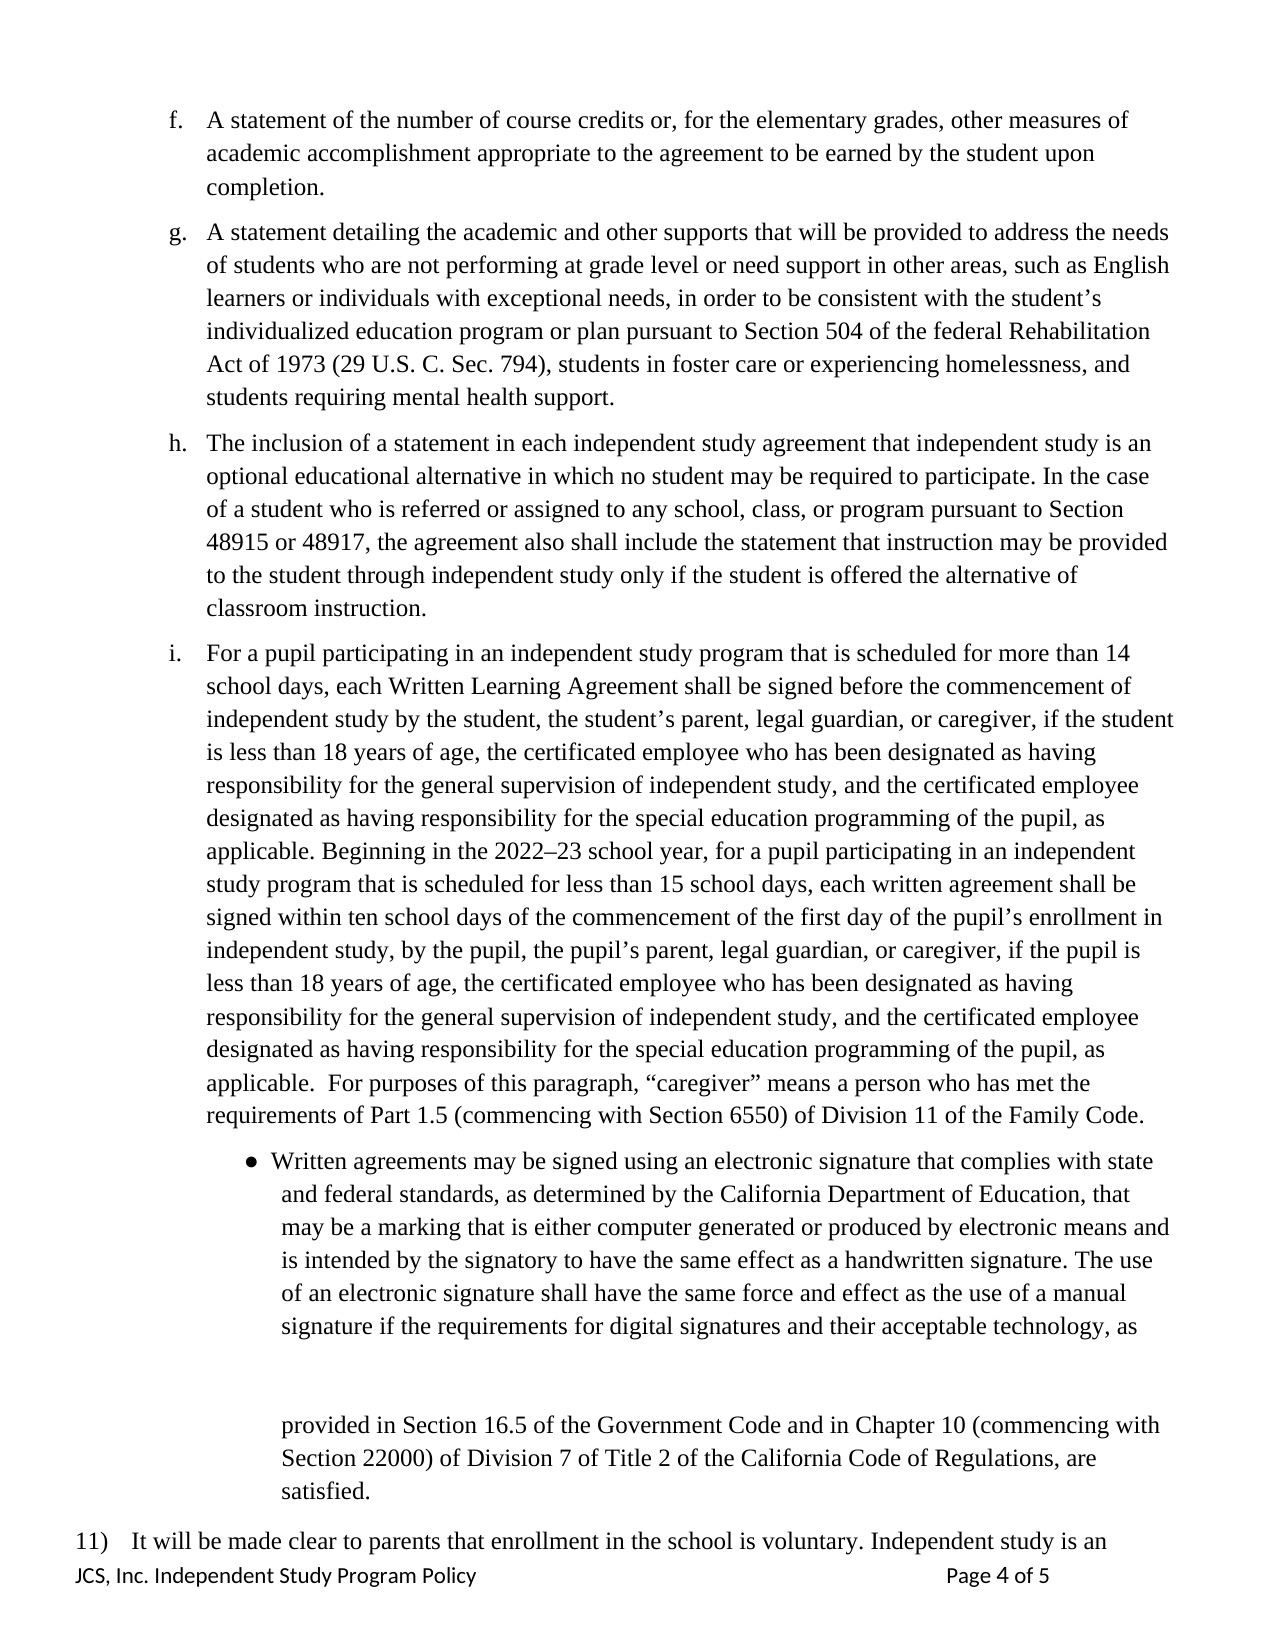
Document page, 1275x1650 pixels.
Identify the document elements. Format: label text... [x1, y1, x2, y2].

list It will be made clear to parents that enrollment in the school is voluntary. Independent study is an [75, 1526, 1159, 1555]
list Written agreements may be signed using an electronic signature that complies with state and federal standards, as determined by the California Department of Education, that may be a marking that is either computer generated or produced by electronic means and is intended by the signatory to have the same effect as a handwritten signature. The use of an electronic signature shall have the same force and effect as the use of a manual signature if the requirements for digital signatures and their acceptable technology, as provided in Section 16.5 of the Government Code and in Chapter 10 (commencing with Section 22000) of Division 7 of Title 2 of the California Code of Regulations, are satisfied. [244, 1146, 1178, 1505]
list The inclusion of a statement in each independent study agreement that independent study is an optional educational alternative in which no student may be required to participate. In the case of a student who is referred or assigned to any school, class, or program pursuant to Section 48915 or 48917, the agreement also shall include the statement that instruction may be provided to the student through independent study only if the student is offered the alternative of classroom instruction. [169, 428, 1174, 622]
list For a pupil participating in an independent study program that is scheduled for more than 14 school days, each Written Learning Agreement shall be signed before the commencement of independent study by the student, the student’s parent, legal guardian, or caregiver, if the student is less than 18 years of age, the certificated employee who has been designated as having responsibility for the general supervision of independent study, and the certificated employee designated as having responsibility for the special education programming of the pupil, as applicable. Beginning in the 2022–23 school year, for a pupil participating in an independent study program that is scheduled for less than 15 school days, each written agreement shall be signed within ten school days of the commencement of the first day of the pupil’s enrollment in independent study, by the pupil, the pupil’s parent, legal guardian, or caregiver, if the pupil is less than 18 years of age, the certificated employee who has been designated as having responsibility for the general supervision of independent study, and the certificated employee designated as having responsibility for the special education programming of the pupil, as applicable. For purposes of this paragraph, “caregiver” means a person who has met the requirements of Part 1.5 (commencing with Section 6550) of Division 11 of the Family Code. [169, 638, 1178, 1129]
list A statement detailing the academic and other supports that will be provided to address the needs of students who are not performing at grade level or need support in other areas, such as English learners or individuals with exceptional needs, in order to be consistent with the student’s individualized education program or plan pursuant to Section 504 of the federal Rehabilitation Act of 1973 (29 U.S. C. Sec. 794), students in foster care or experiencing homelessness, and students requiring mental health support. [169, 217, 1182, 411]
list A statement of the number of course credits or, for the elementary grades, other measures of academic accomplishment appropriate to the agreement to be earned by the student upon completion. [169, 106, 1135, 200]
